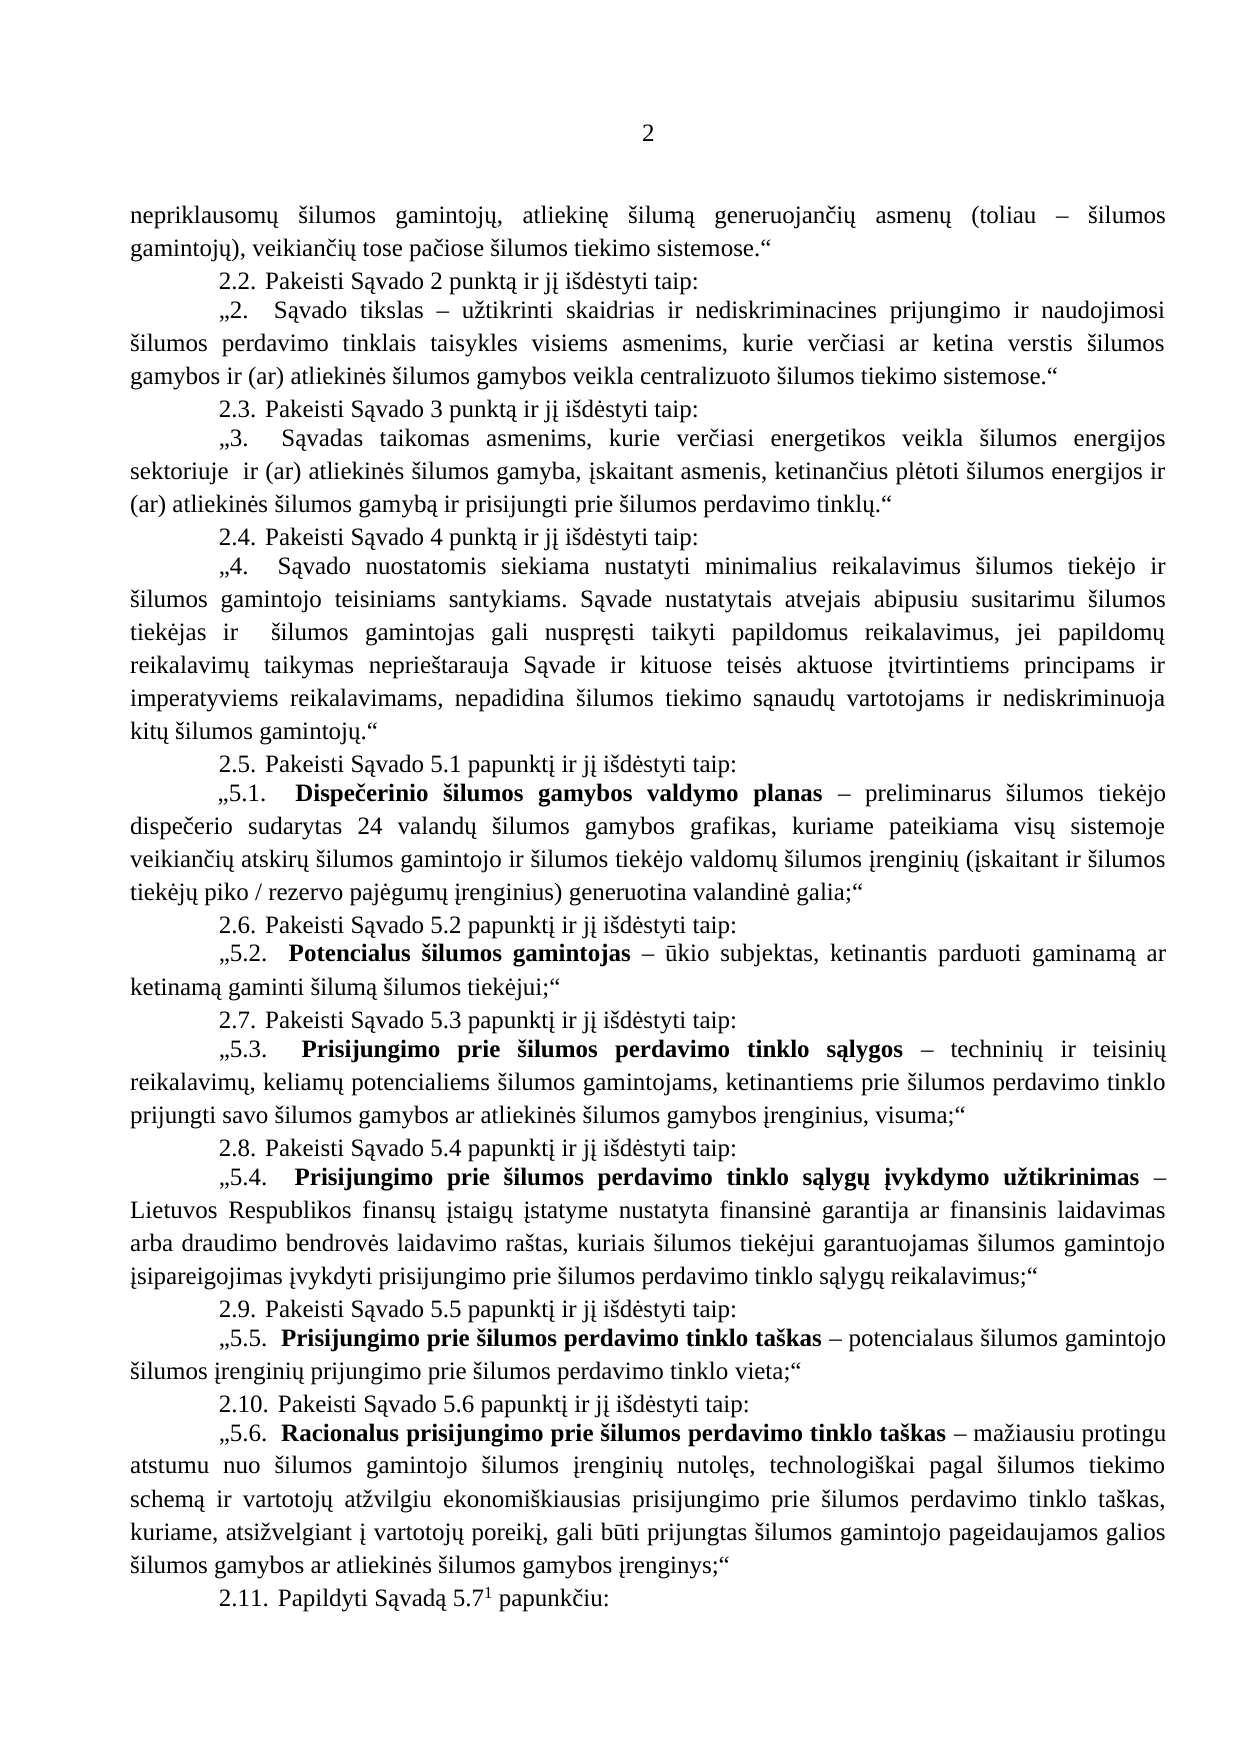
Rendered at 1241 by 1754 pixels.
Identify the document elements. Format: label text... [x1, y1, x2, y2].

text „5.1. Dispečerinio šilumos gamybos valdymo planas – preliminarus šilumos tiekėjo dispečerio sudarytas 24 valandų šilumos gamybos grafikas, kuriame pateikiama visų sistemoje veikiančių atskirų šilumos gamintojo ir šilumos tiekėjo valdomų šilumos įrenginių (įskaitant ir šilumos tiekėjų piko / rezervo pajėgumų įrenginius) generuotina valandinė galia;“ [130, 778, 1166, 906]
text 2.9. Pakeisti Sąvado 5.5 papunktį ir jį išdėstyti taip: [130, 1294, 1166, 1323]
text „3. Sąvadas taikomas asmenims, kurie verčiasi energetikos veikla šilumos energijos sektoriuje ir (ar) atliekinės šilumos gamyba, įskaitant asmenis, ketinančius plėtoti šilumos energijos ir (ar) atliekinės šilumos gamybą ir prisijungti prie šilumos perdavimo tinklų.“ [130, 423, 1166, 518]
text „5.6. Racionalus prisijungimo prie šilumos perdavimo tinklo taškas – mažiausiu protingu atstumu nuo šilumos gamintojo šilumos įrenginių nutolęs, technologiškai pagal šilumos tiekimo schemą ir vartotojų atžvilgiu ekonomiškiausias prisijungimo prie šilumos perdavimo tinklo taškas, kuriame, atsižvelgiant į vartotojų poreikį, gali būti prijungtas šilumos gamintojo pageidaujamos galios šilumos gamybos ar atliekinės šilumos gamybos įrenginys;“ [130, 1418, 1166, 1578]
text 2.8. Pakeisti Sąvado 5.4 papunktį ir jį išdėstyti taip: [130, 1133, 1166, 1162]
text nepriklausomų šilumos gamintojų, atliekinę šilumą generuojančių asmenų (toliau – šilumos gamintojų), veikiančių tose pačiose šilumos tiekimo sistemose.“ [130, 200, 1166, 262]
text 2.10. Pakeisti Sąvado 5.6 papunktį ir jį išdėstyti taip: [130, 1389, 1166, 1418]
text „5.3. Prisijungimo prie šilumos perdavimo tinklo sąlygos – techninių ir teisinių reikalavimų, keliamų potencialiems šilumos gamintojams, ketinantiems prie šilumos perdavimo tinklo prijungti savo šilumos gamybos ar atliekinės šilumos gamybos įrenginius, visuma;“ [130, 1034, 1166, 1129]
text 2.7. Pakeisti Sąvado 5.3 papunktį ir jį išdėstyti taip: [130, 1005, 1166, 1034]
text 2.2. Pakeisti Sąvado 2 punktą ir jį išdėstyti taip: [130, 266, 1166, 295]
text „5.4. Prisijungimo prie šilumos perdavimo tinklo sąlygų įvykdymo užtikrinimas ‒ Lietuvos Respublikos finansų įstaigų įstatyme nustatyta finansinė garantija ar finansinis laidavimas arba draudimo bendrovės laidavimo raštas, kuriais šilumos tiekėjui garantuojamas šilumos gamintojo įsipareigojimas įvykdyti prisijungimo prie šilumos perdavimo tinklo sąlygų reikalavimus;“ [130, 1162, 1166, 1290]
text 2.5. Pakeisti Sąvado 5.1 papunktį ir jį išdėstyti taip: [130, 749, 1166, 778]
text 2.3. Pakeisti Sąvado 3 punktą ir jį išdėstyti taip: [130, 394, 1166, 423]
text „2. Sąvado tikslas ‒ užtikrinti skaidrias ir nediskriminacines prijungimo ir naudojimosi šilumos perdavimo tinklais taisykles visiems asmenims, kurie verčiasi ar ketina verstis šilumos gamybos ir (ar) atliekinės šilumos gamybos veikla centralizuoto šilumos tiekimo sistemose.“ [130, 295, 1166, 390]
text „5.5. Prisijungimo prie šilumos perdavimo tinklo taškas – potencialaus šilumos gamintojo šilumos įrenginių prijungimo prie šilumos perdavimo tinklo vieta;“ [130, 1323, 1166, 1384]
text 2.4. Pakeisti Sąvado 4 punktą ir jį išdėstyti taip: [130, 522, 1166, 551]
text 2.6. Pakeisti Sąvado 5.2 papunktį ir jį išdėstyti taip: [130, 910, 1166, 938]
text 2.11. Papildyti Sąvadą 5.71 papunkčiu: [130, 1583, 1166, 1611]
text „5.2. Potencialus šilumos gamintojas – ūkio subjektas, ketinantis parduoti gaminamą ar ketinamą gaminti šilumą šilumos tiekėjui;“ [130, 938, 1166, 1001]
text „4. Sąvado nuostatomis siekiama nustatyti minimalius reikalavimus šilumos tiekėjo ir šilumos gamintojo teisiniams santykiams. Sąvade nustatytais atvejais abipusiu susitarimu šilumos tiekėjas ir šilumos gamintojas gali nuspręsti taikyti papildomus reikalavimus, jei papildomų reikalavimų taikymas neprieštarauja Sąvade ir kituose teisės aktuose įtvirtintiems principams ir imperatyviems reikalavimams, nepadidina šilumos tiekimo sąnaudų vartotojams ir nediskriminuoja kitų šilumos gamintojų.“ [130, 551, 1166, 745]
